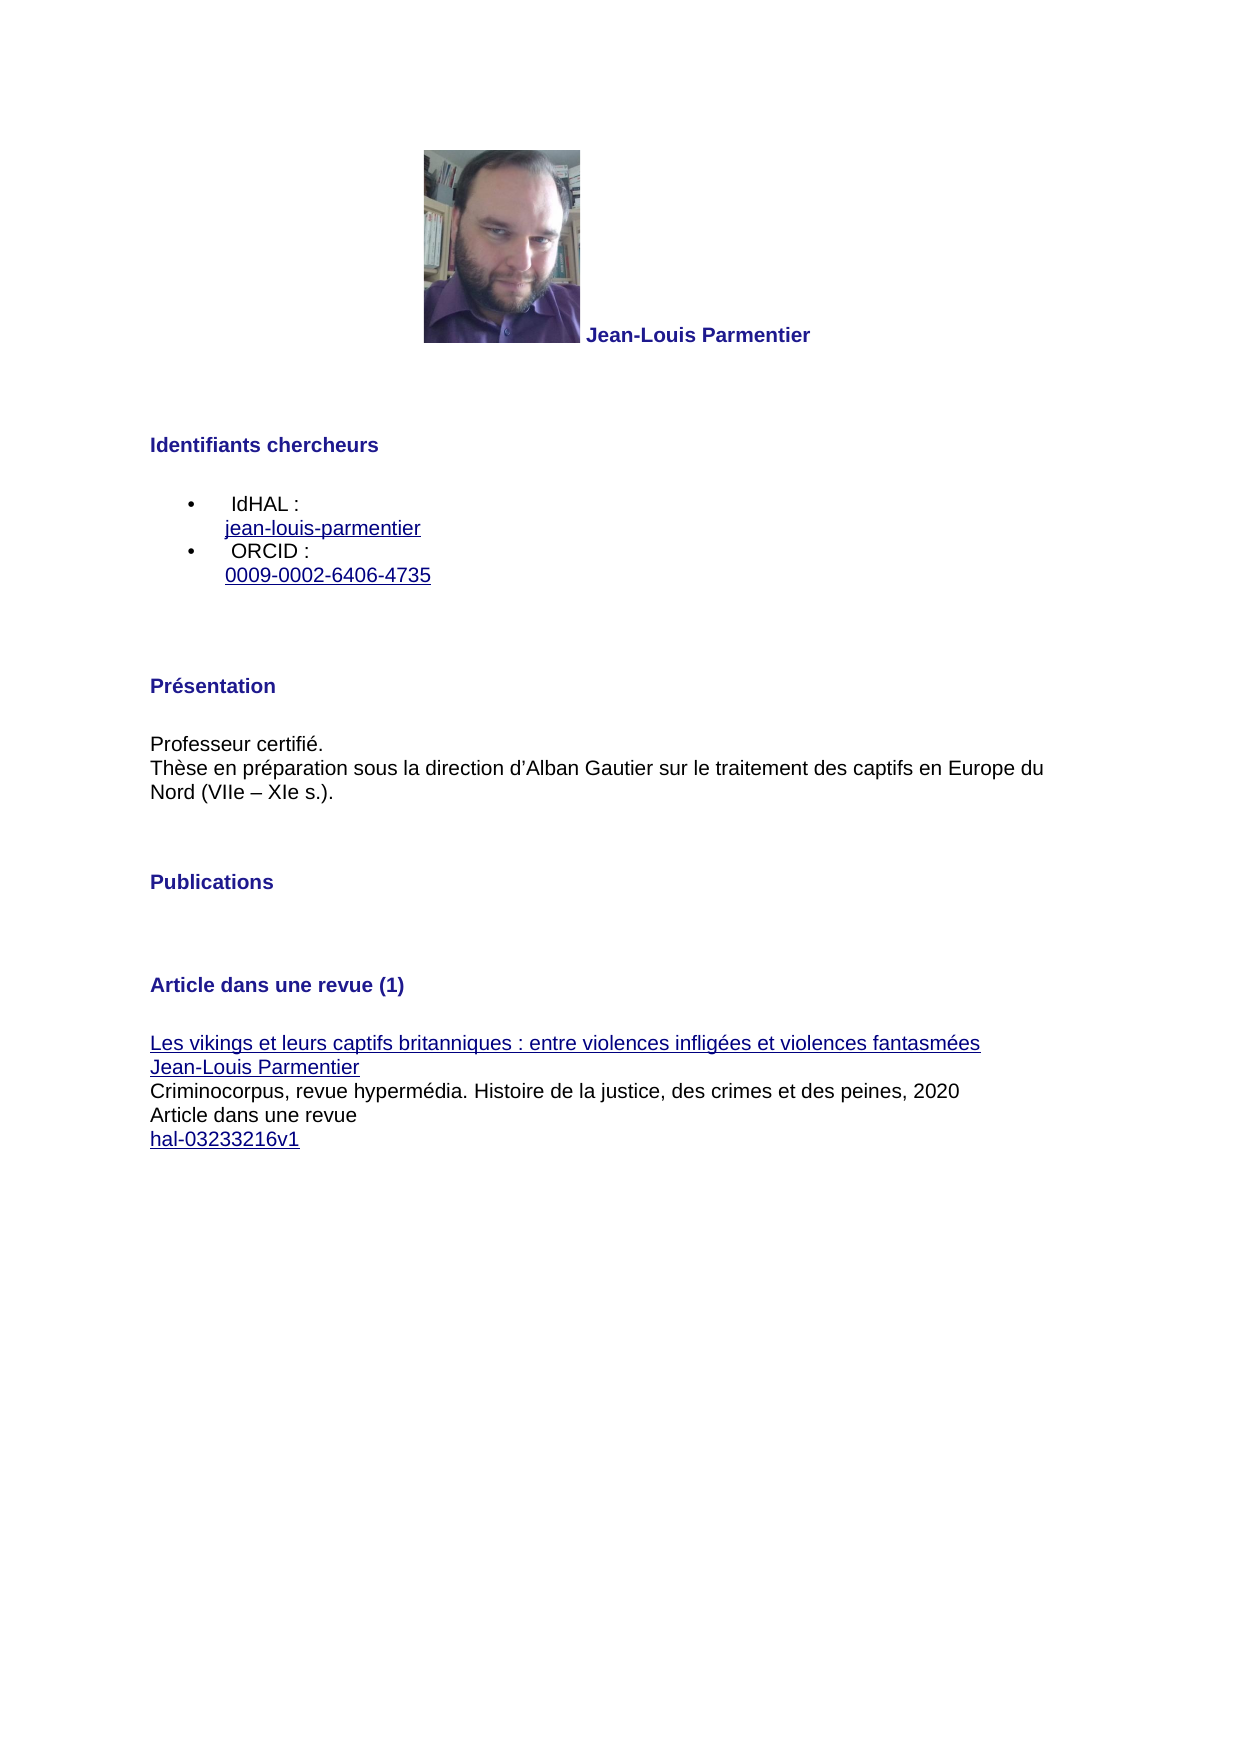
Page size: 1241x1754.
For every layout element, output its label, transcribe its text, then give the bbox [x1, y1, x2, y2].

subtitle Identifiants chercheurs [150, 433, 1090, 457]
list ORCID : [187, 539, 1090, 563]
subtitle Présentation [150, 674, 1090, 698]
picture [423, 150, 581, 343]
list jean-louis-parmentier [187, 515, 1090, 539]
list 0009-0002-6406-4735 [187, 563, 1090, 587]
table_header Les vikings et leurs captifs britanniques : entre violences infligées et violences fantasmées Jean-Louis Parmentier Criminocorpus, revue hypermédia. Histoire de la justice, des crimes et des peines, 2020 Article dans une revue hal-03233216v1 [150, 1031, 1090, 1151]
subtitle Publications [150, 869, 1090, 893]
subtitle Jean-Louis Parmentier [150, 150, 1090, 347]
text Thèse en préparation sous la direction d’Alban Gautier sur le traitement des captifs en Europe du Nord (VIIe – XIe s.). [150, 756, 1090, 804]
list IdHAL : [187, 491, 1090, 515]
subtitle Article dans une revue (1) [150, 973, 1090, 997]
text Professeur certifié. [150, 732, 1090, 756]
